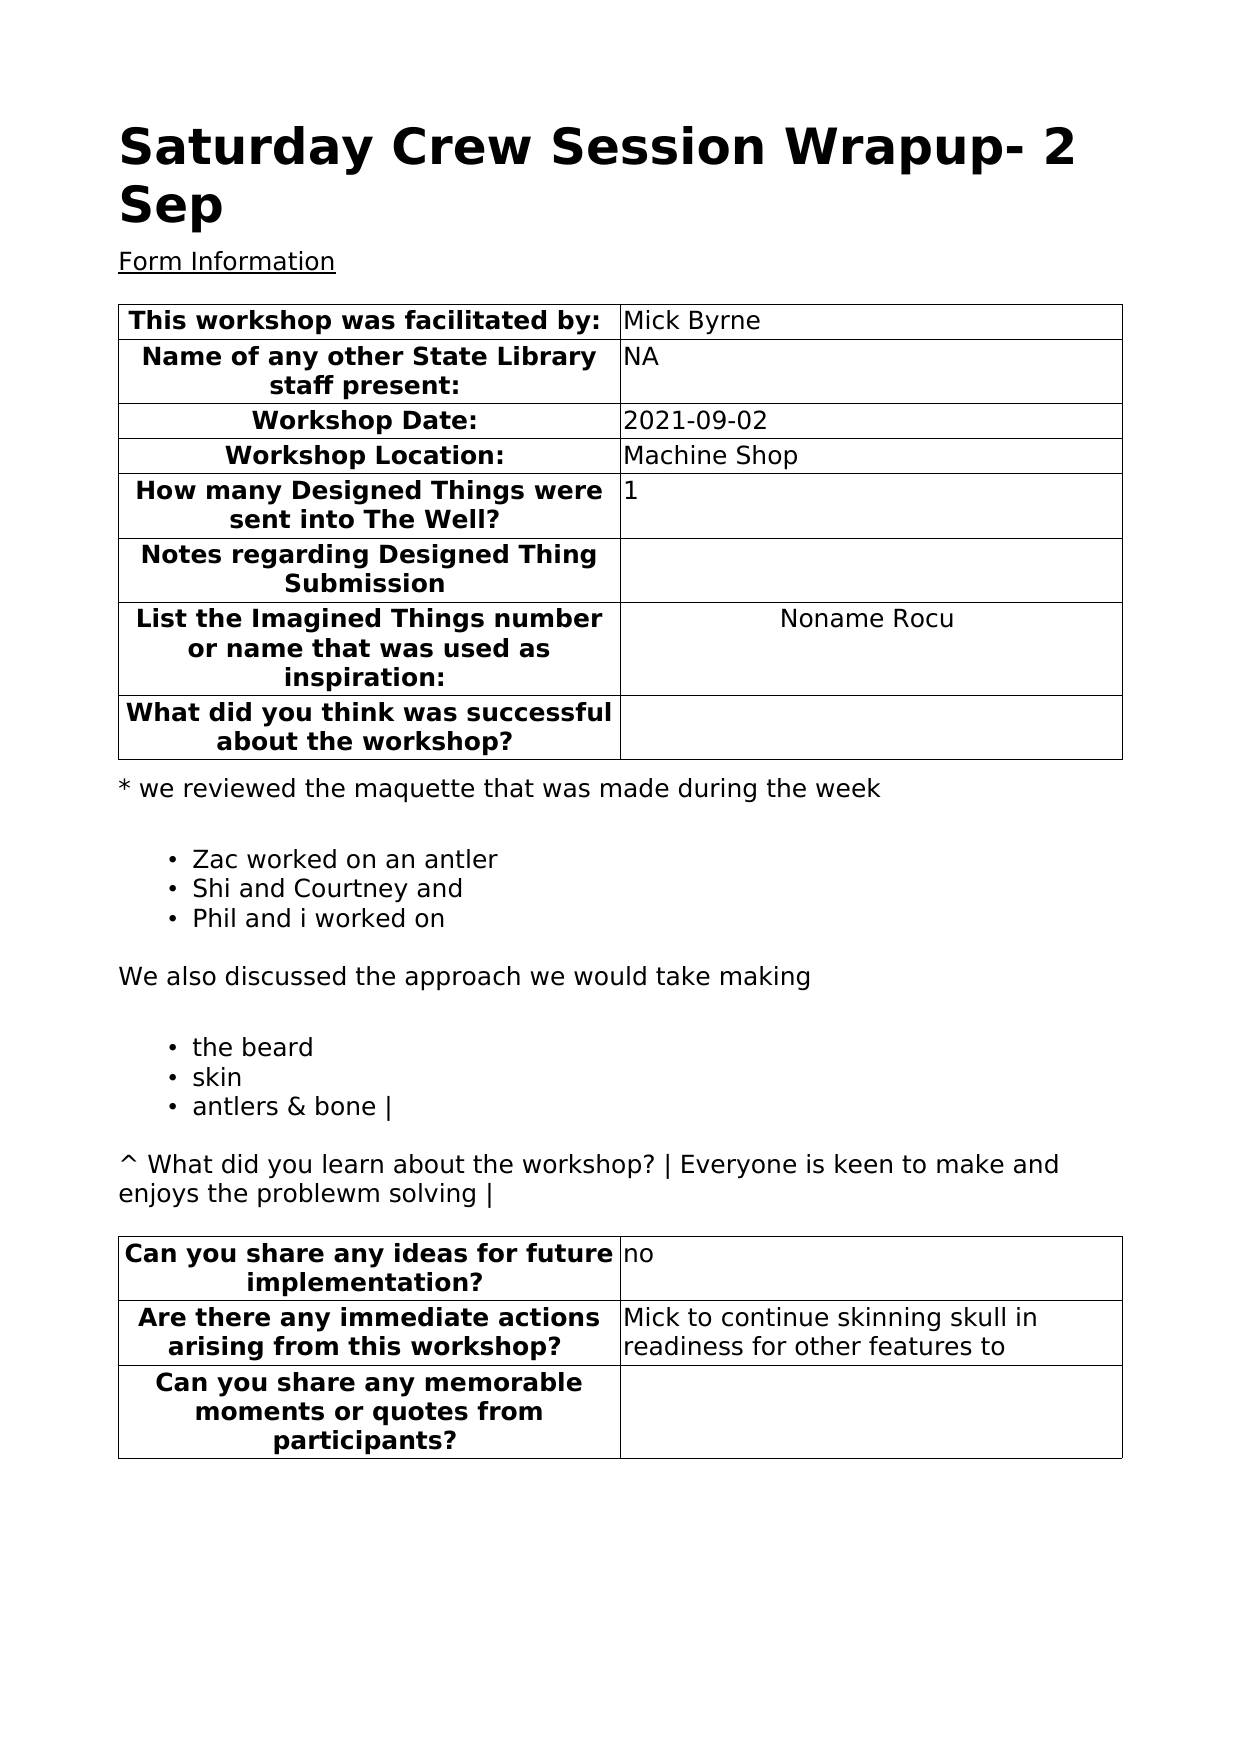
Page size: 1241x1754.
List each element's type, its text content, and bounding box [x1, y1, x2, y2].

table_cell Machine Shop [621, 439, 1122, 473]
table_cell Can you share any memorable moments or quotes from participants? [119, 1366, 620, 1458]
table_cell 1 [621, 474, 1122, 537]
table_header no [621, 1237, 1122, 1300]
list Shi and Courtney and [177, 874, 1122, 904]
table_cell Notes regarding Designed Thing Submission [119, 539, 620, 602]
subtitle Saturday Crew Session Wrapup- 2 Sep [118, 118, 1122, 234]
table_cell 2021-09-02 [621, 404, 1122, 438]
table_cell Workshop Location: [119, 439, 620, 473]
list the beard [177, 1033, 1122, 1063]
list Phil and i worked on [177, 904, 1122, 933]
text Form Information [118, 247, 1122, 276]
table_header Can you share any ideas for future implementation? [119, 1237, 620, 1300]
table_cell Noname Rocu [621, 603, 1122, 695]
table_header Mick Byrne [621, 305, 1122, 339]
text ^ What did you learn about the workshop? | Everyone is keen to make and enjoys the problewm solving | [118, 1151, 1122, 1209]
list antlers & bone | [177, 1092, 1122, 1121]
table_cell Are there any immediate actions arising from this workshop? [119, 1301, 620, 1365]
table_cell How many Designed Things were sent into The Well? [119, 474, 620, 537]
table_cell NA [621, 340, 1122, 403]
table_cell [621, 539, 1122, 602]
text * we reviewed the maquette that was made during the week [118, 774, 1122, 803]
table_cell [621, 1366, 1122, 1458]
list skin [177, 1063, 1122, 1092]
table_header This workshop was facilitated by: [119, 305, 620, 339]
text We also discussed the approach we would take making [118, 962, 1122, 992]
list Zac worked on an antler [177, 845, 1122, 874]
table_cell [621, 696, 1122, 759]
table_cell Name of any other State Library staff present: [119, 340, 620, 403]
table_cell Workshop Date: [119, 404, 620, 438]
table_cell List the Imagined Things number or name that was used as inspiration: [119, 603, 620, 695]
table_cell What did you think was successful about the workshop? [119, 696, 620, 759]
table_cell Mick to continue skinning skull in readiness for other features to [621, 1301, 1122, 1365]
